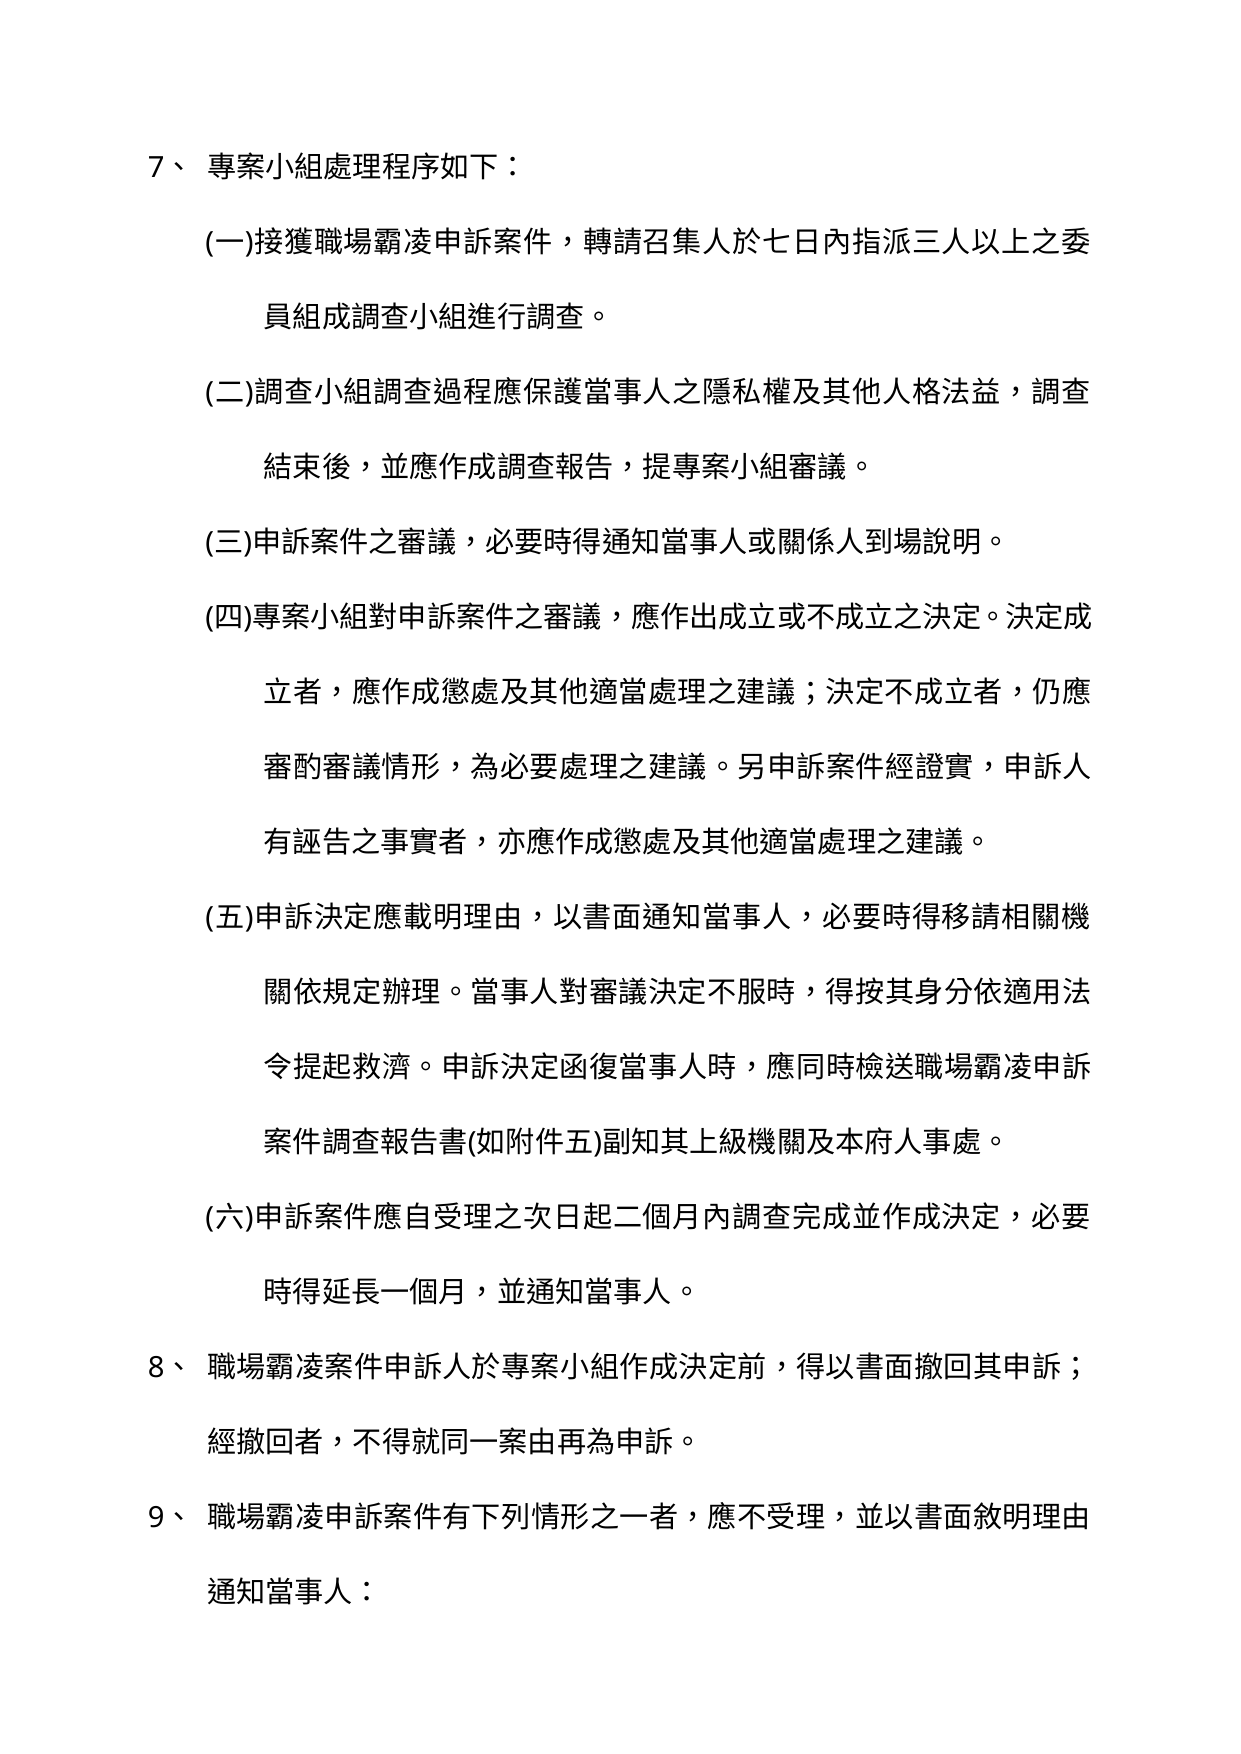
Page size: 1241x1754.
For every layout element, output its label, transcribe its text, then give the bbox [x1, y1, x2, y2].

text (三)申訴案件之審議，必要時得通知當事人或關係人到場說明。 [205, 502, 1092, 577]
text (一)接獲職場霸凌申訴案件，轉請召集人於七日內指派三人以上之委員組成調查小組進行調查。 [205, 202, 1092, 352]
text (四)專案小組對申訴案件之審議，應作出成立或不成立之決定。決定成立者，應作成懲處及其他適當處理之建議；決定不成立者，仍應審酌審議情形，為必要處理之建議。另申訴案件經證實，申訴人有誣告之事實者，亦應作成懲處及其他適當處理之建議。 [205, 577, 1092, 877]
text (六)申訴案件應自受理之次日起二個月內調查完成並作成決定，必要時得延長一個月，並通知當事人。 [205, 1177, 1092, 1327]
text (五)申訴決定應載明理由，以書面通知當事人，必要時得移請相關機關依規定辦理。當事人對審議決定不服時，得按其身分依適用法令提起救濟。申訴決定函復當事人時，應同時檢送職場霸凌申訴案件調查報告書(如附件五)副知其上級機關及本府人事處。 [205, 877, 1092, 1177]
list 職場霸凌案件申訴人於專案小組作成決定前，得以書面撤回其申訴；經撤回者，不得就同一案由再為申訴。 [148, 1327, 1092, 1477]
list 專案小組處理程序如下： [148, 127, 1092, 202]
list 職場霸凌申訴案件有下列情形之一者，應不受理，並以書面敘明理由通知當事人： [148, 1477, 1092, 1627]
text (二)調查小組調查過程應保護當事人之隱私權及其他人格法益，調查結束後，並應作成調查報告，提專案小組審議。 [205, 352, 1092, 502]
